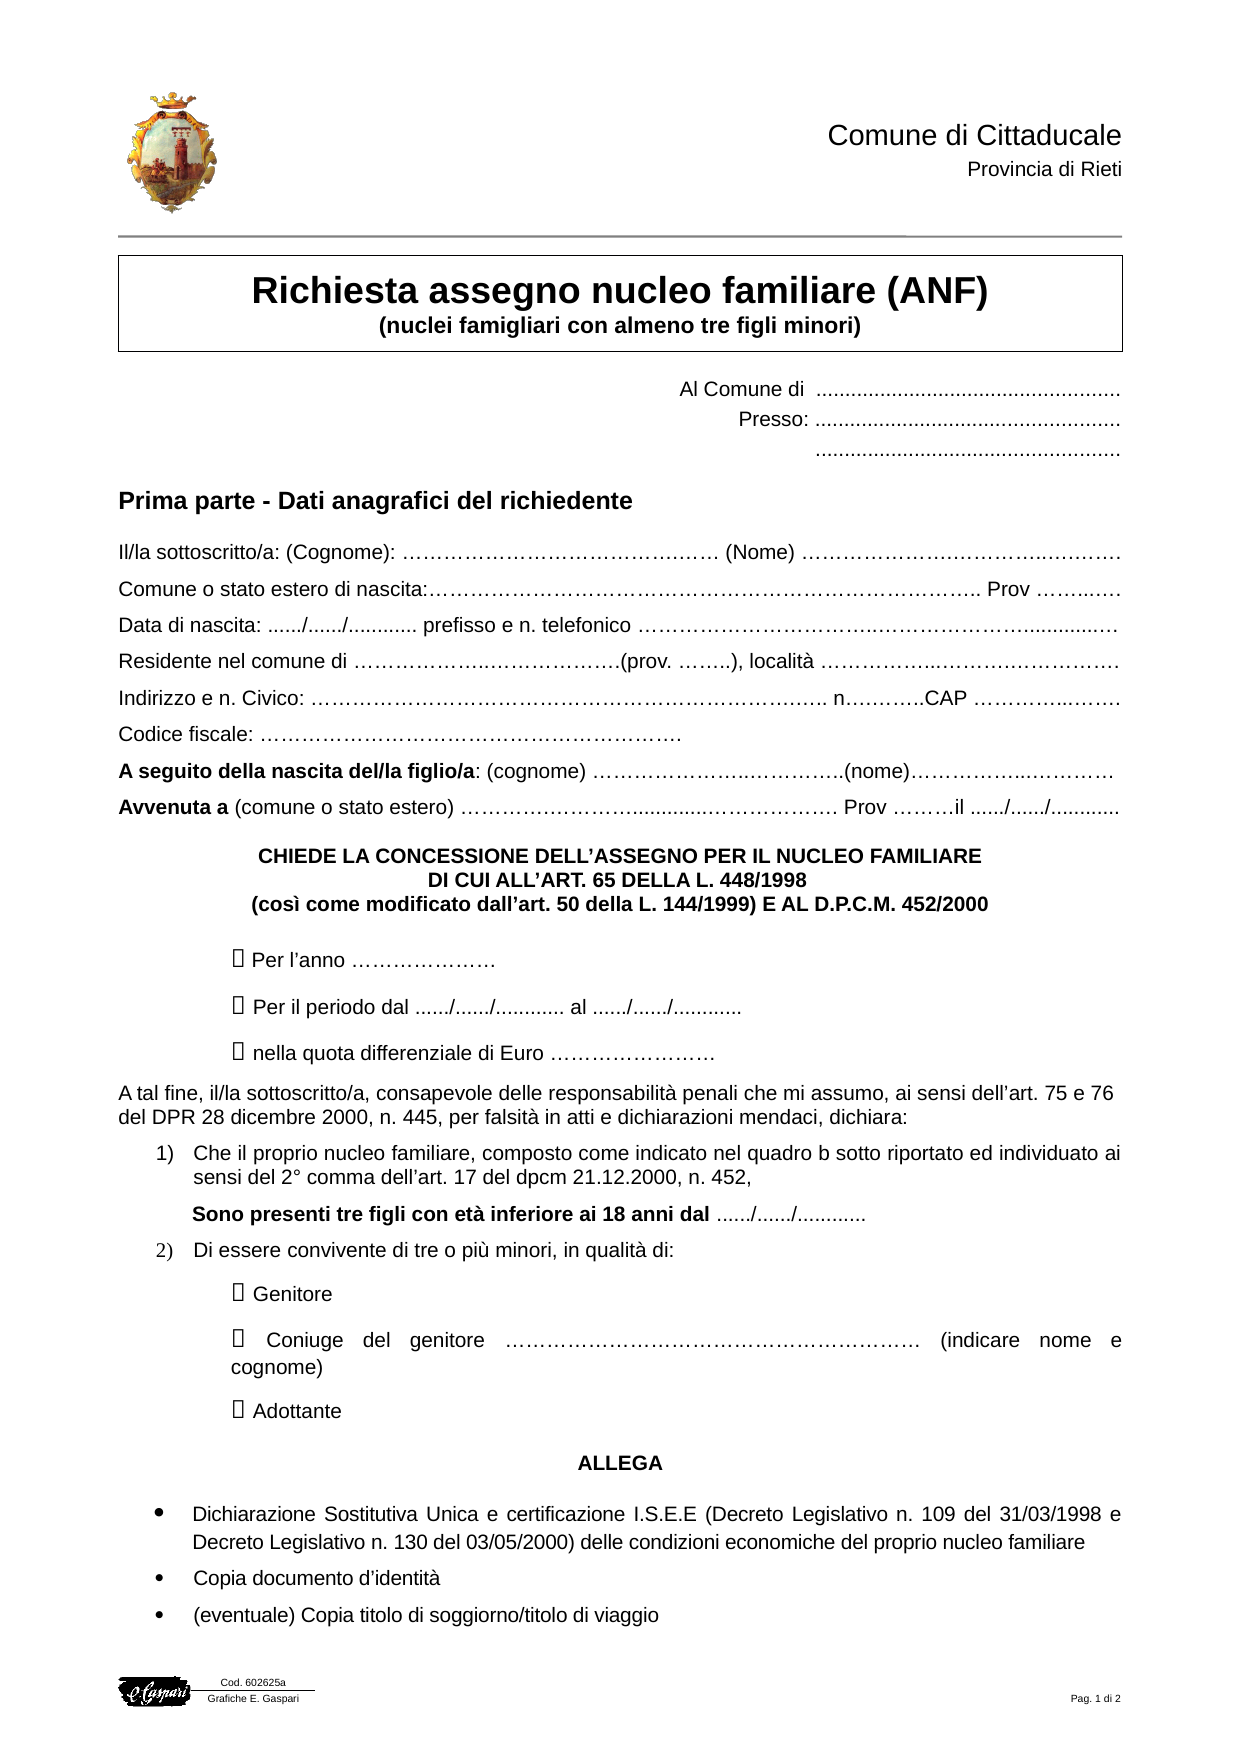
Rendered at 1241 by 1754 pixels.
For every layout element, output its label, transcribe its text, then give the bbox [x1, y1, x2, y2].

text  Adottante [231, 1392, 1122, 1426]
text Provincia di Rieti [224, 157, 1122, 181]
list Copia documento d’identità [156, 1566, 1122, 1590]
text Residente nel comune di ………………..……………….(prov. ……..), località ……………...……….……………. [118, 649, 1122, 673]
text Il/la sottoscritto/a: (Cognome): ………………………………….…… (Nome) ………………….…………..….……. [118, 540, 1122, 564]
table_header Richiesta assegno nucleo familiare (ANF) (nuclei famigliari con almeno tre figli minori) [119, 256, 1122, 351]
list Che il proprio nucleo familiare, composto come indicato nel quadro b sotto riportato ed individuato ai sensi del 2° comma dell’art. 17 del dpcm 21.12.2000, n. 452, [156, 1141, 1122, 1189]
text Indirizzo e n. Civico: …………………………………………………………….….. n….……..CAP …………...……. [118, 686, 1122, 710]
list (eventuale) Copia titolo di soggiorno/titolo di viaggio [156, 1603, 1122, 1627]
text DI CUI ALL’ART. 65 DELLA L. 448/1998 [118, 868, 1122, 892]
text Comune di Cittaducale [224, 118, 1122, 152]
list Di essere convivente di tre o più minori, in qualità di: [156, 1238, 1122, 1262]
text Data di nascita: ....../....../............ prefisso e n. telefonico ……………………………..………………….............… [118, 613, 1122, 637]
text Avvenuta a (comune o stato estero) ………….………….............………………. Prov ………il ....../....../............ [118, 795, 1122, 819]
text Sono presenti tre figli con età inferiore ai 18 anni dal ....../....../............ [192, 1201, 1122, 1225]
text Codice fiscale: ……………………………………………………. [118, 722, 1122, 746]
text Prima parte - Dati anagrafici del richiedente [118, 486, 1122, 515]
subtitle CHIEDE LA CONCESSIONE DELL’ASSEGNO PER IL NUCLEO FAMILIARE [118, 844, 1122, 868]
text  nella quota differenziale di Euro …………………… [231, 1034, 1122, 1068]
text ALLEGA [118, 1451, 1122, 1475]
text Presso: [738, 407, 1122, 431]
text  Per il periodo dal ....../....../............ al ....../....../............ [231, 987, 1122, 1022]
picture [117, 1675, 191, 1707]
text A tal fine, il/la sottoscritto/a, consapevole delle responsabilità penali che mi assumo, ai sensi dell’art. 75 e 76 del DPR 28 dicembre 2000, n. 445, per falsità in atti e dichiarazioni mendaci, dichiara: [118, 1081, 1122, 1128]
list Dichiarazione Sostitutiva Unica e certificazione I.S.E.E (Decreto Legislativo n. 109 del 31/03/1998 e Decreto Legislativo n. 130 del 03/05/2000) delle condizioni economiche del proprio nucleo familiare [154, 1502, 1122, 1553]
text (così come modificato dall’art. 50 della L. 144/1999) E AL D.P.C.M. 452/2000 [118, 892, 1122, 916]
text Al Comune di [679, 377, 1122, 401]
text  Genitore [231, 1274, 1122, 1309]
picture [122, 87, 224, 219]
text  Coniuge del genitore …………………………………………………… (indicare nome e cognome) [231, 1321, 1122, 1379]
text A seguito della nascita del/la figlio/a: (cognome) …………………..…………..(nome)……………...………… [118, 759, 1122, 783]
text  Per l’anno ………………… [231, 941, 1122, 975]
text Comune o stato estero di nascita:…………………………………………………………………….. Prov ……...…. [118, 576, 1122, 600]
